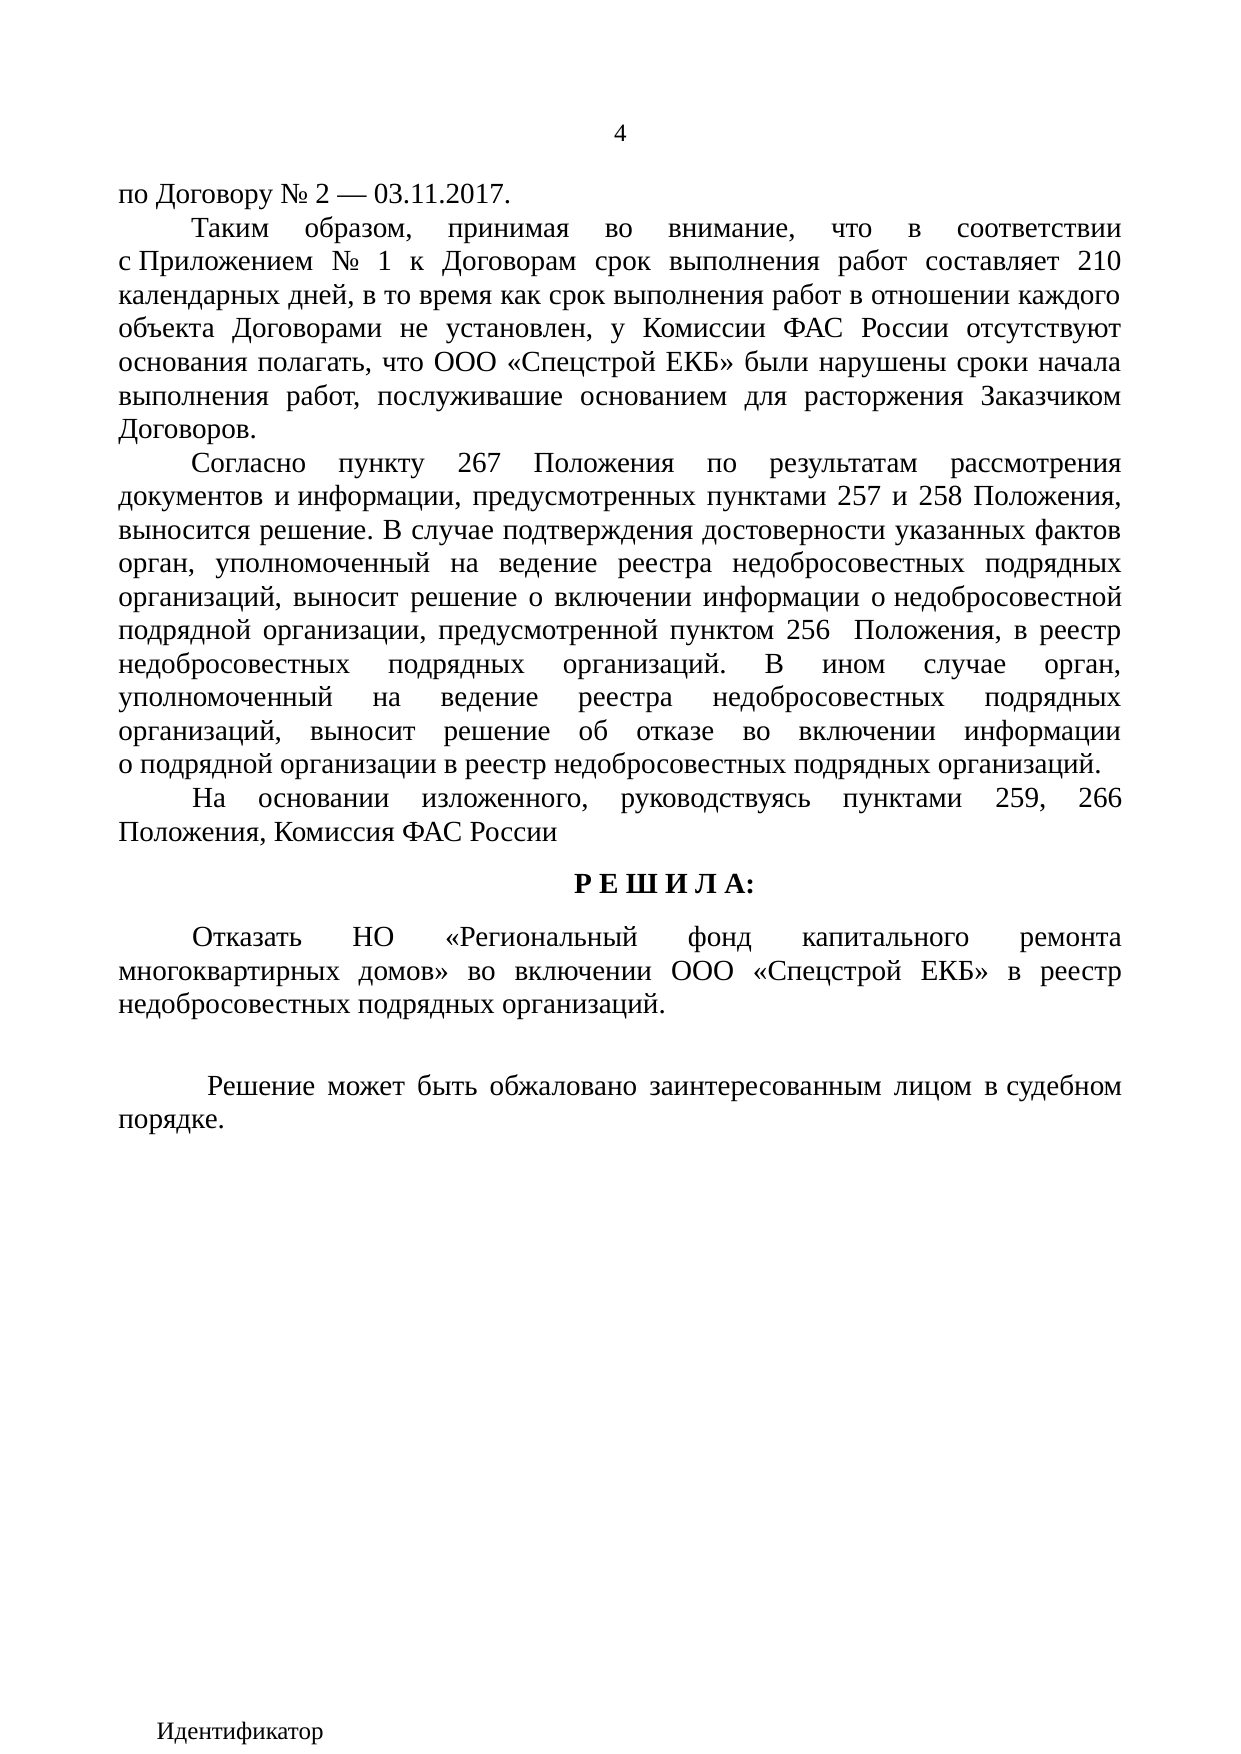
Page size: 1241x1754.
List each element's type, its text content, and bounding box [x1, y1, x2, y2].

text Таким образом, принимая во внимание, что в соответствии с Приложением № 1 к Договорам срок выполнения работ составляет 210 календарных дней, в то время как срок выполнения работ в отношении каждого объекта Договорами не установлен, у Комиссии ФАС России отсутствуют основания полагать, что ООО «Спецстрой ЕКБ» были нарушены сроки начала выполнения работ, послуживашие основанием для расторжения Заказчиком Договоров. [118, 210, 1122, 445]
text по Договору № 2 — 03.11.2017. [118, 176, 1122, 210]
text Согласно пункту 267 Положения по результатам рассмотрения документов и информации, предусмотренных пунктами 257 и 258 Положения, выносится решение. В случае подтверждения достоверности указанных фактов орган, уполномоченный на ведение реестра недобросовестных подрядных организаций, выносит решение о включении информации о недобросовестной подрядной организации, предусмотренной пунктом 256 Положения, в реестр недобросовестных подрядных организаций. В ином случае орган, уполномоченный на ведение реестра недобросовестных подрядных организаций, выносит решение об отказе во включении информации о подрядной организации в реестр недобросовестных подрядных организаций. [118, 445, 1122, 780]
text На основании изложенного, руководствуясь пунктами 259, 266 Положения, Комиссия ФАС России [118, 780, 1122, 847]
text Р Е Ш И Л А: [118, 866, 1122, 900]
text Решение может быть обжаловано заинтересованным лицом в судебном порядке. [118, 1068, 1122, 1135]
text Отказать НО «Региональный фонд капитального ремонта многоквартирных домов» во включении ООО «Спецстрой ЕКБ» в реестр недобросовестных подрядных организаций. [118, 919, 1122, 1020]
